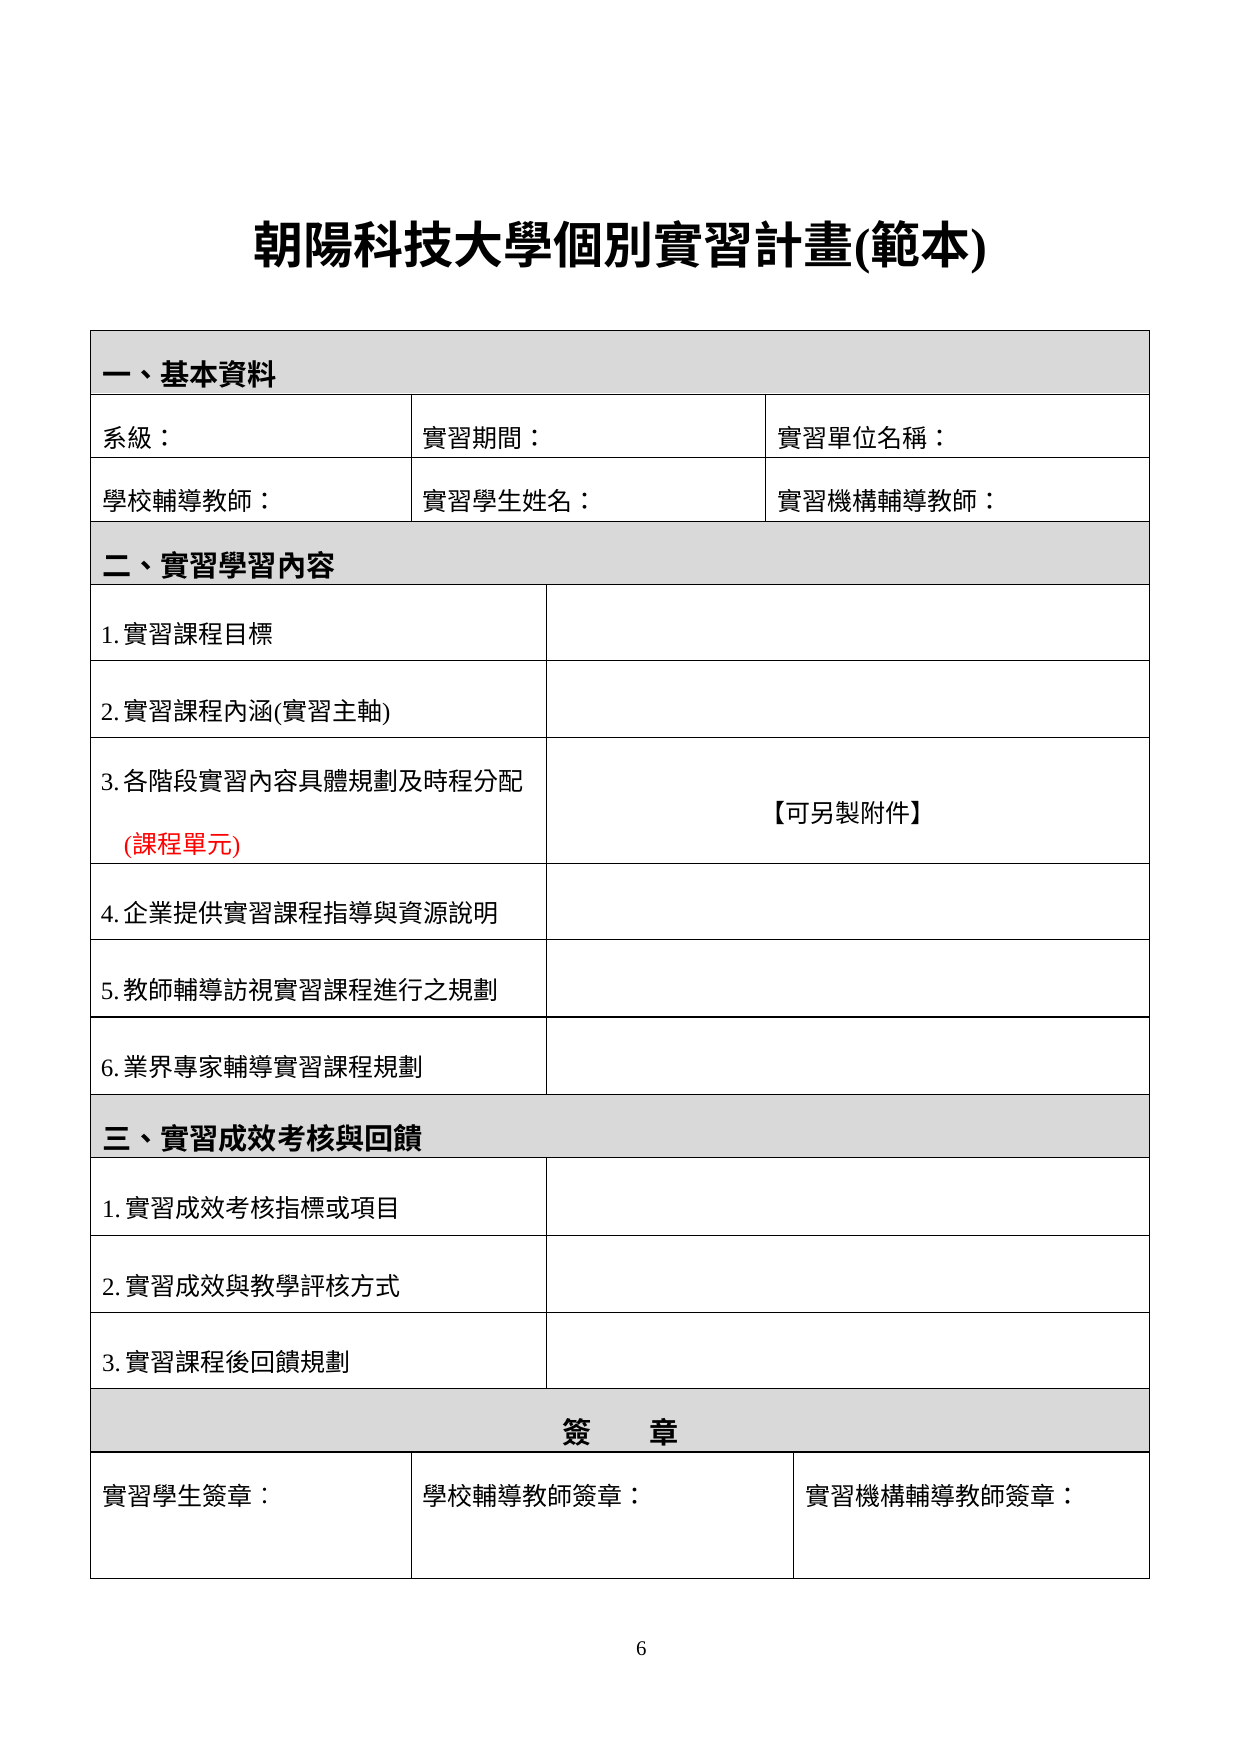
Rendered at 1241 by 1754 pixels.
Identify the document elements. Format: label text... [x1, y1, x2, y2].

table_cell 業界專家輔導實習課程規劃 [91, 1018, 546, 1094]
table_cell [547, 864, 1149, 939]
table_cell 實習期間： [412, 395, 765, 457]
table_cell 實習成效考核指標或項目 [91, 1158, 546, 1235]
table_cell [547, 1236, 1149, 1312]
table_cell 實習成效與教學評核方式 [91, 1236, 546, 1312]
table_cell 企業提供實習課程指導與資源說明 [91, 864, 546, 939]
table_cell 【可另製附件】 [547, 738, 1149, 863]
table_cell 三、實習成效考核與回饋 [91, 1095, 1149, 1157]
table_cell 系級： [91, 395, 411, 457]
table_cell 實習學生姓名： [412, 458, 765, 521]
table_cell 實習機構輔導教師： [766, 458, 1149, 521]
table_cell 二、實習學習內容 [91, 522, 1149, 584]
table_cell 學校輔導教師： [91, 458, 411, 521]
table_cell 實習課程後回饋規劃 [91, 1313, 546, 1388]
table_cell [547, 1158, 1149, 1235]
table_cell [547, 585, 1149, 660]
table_cell [547, 940, 1149, 1016]
table_cell 教師輔導訪視實習課程進行之規劃 [91, 940, 546, 1016]
table_cell 各階段實習內容具體規劃及時程分配(課程單元) [91, 738, 546, 863]
table_cell 實習學生簽章︰ [91, 1453, 411, 1577]
table_cell 實習課程內涵(實習主軸) [91, 661, 546, 737]
table_cell 實習課程目標 [91, 585, 546, 660]
subtitle 朝陽科技大學個別實習計畫(範本) [118, 169, 1122, 294]
table_cell [547, 661, 1149, 737]
table_cell 簽 章 [91, 1389, 1149, 1451]
table_header 一、基本資料 [91, 331, 1149, 393]
table_cell 實習機構輔導教師簽章： [794, 1453, 1149, 1577]
table_cell [547, 1018, 1149, 1094]
table_cell 學校輔導教師簽章： [412, 1453, 793, 1577]
table_cell [547, 1313, 1149, 1388]
table_cell 實習單位名稱： [766, 395, 1149, 457]
